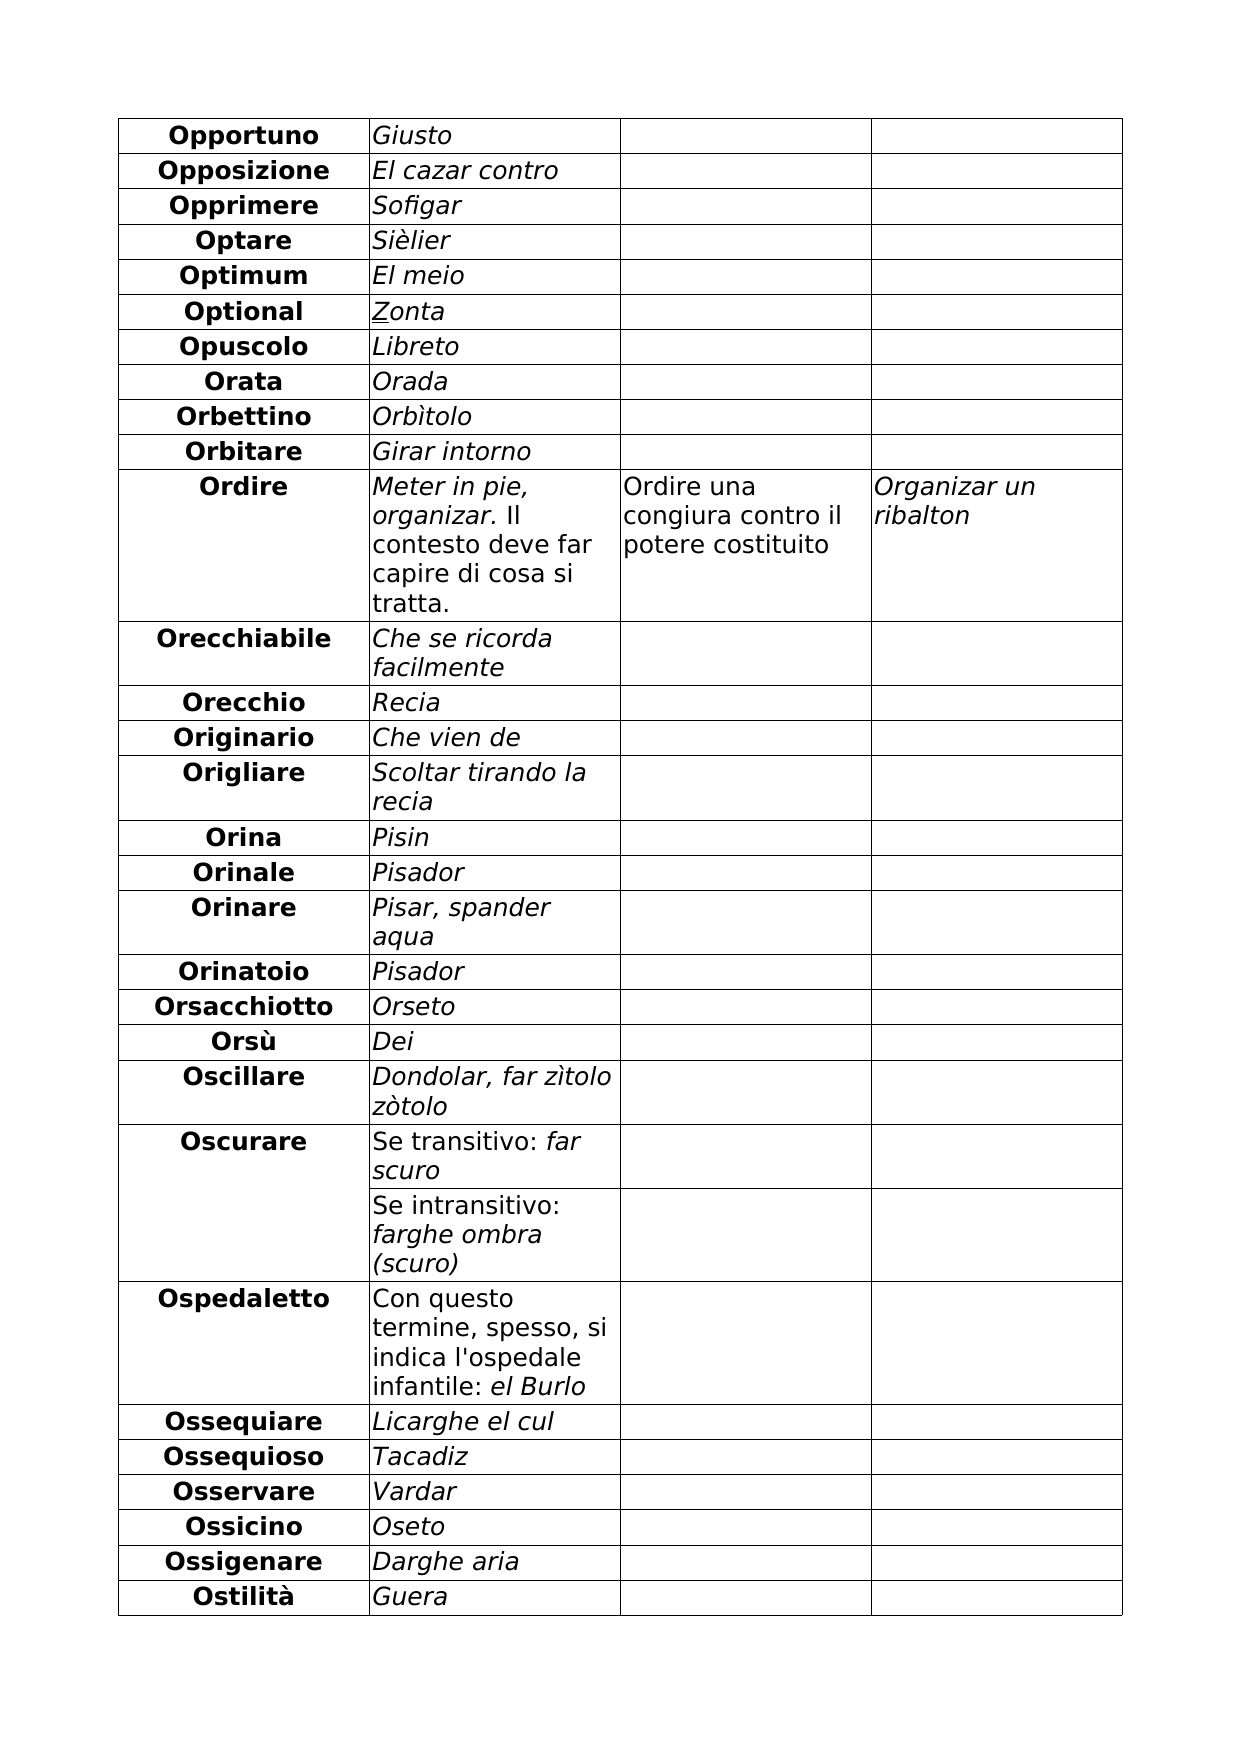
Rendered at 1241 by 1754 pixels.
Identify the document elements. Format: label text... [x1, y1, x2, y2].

table_cell [621, 856, 871, 890]
table_cell [872, 1189, 1122, 1281]
table_cell [621, 1025, 871, 1059]
table_cell Scoltar tirando la recia [370, 756, 620, 820]
table_cell Ossequioso [119, 1440, 369, 1474]
table_cell Osservare [119, 1475, 369, 1509]
table_cell Orbìtolo [370, 400, 620, 434]
table_cell [872, 856, 1122, 890]
table_cell [872, 400, 1122, 434]
table_cell [621, 686, 871, 720]
table_cell [872, 955, 1122, 989]
table_cell Ordire [119, 470, 369, 621]
table_cell Organizar un ribalton [872, 470, 1122, 621]
table_cell [621, 821, 871, 855]
table_cell [621, 189, 871, 223]
table_cell [872, 756, 1122, 820]
table_cell [872, 1125, 1122, 1188]
table_cell Orseto [370, 990, 620, 1024]
table_cell [872, 1581, 1122, 1615]
table_cell [621, 721, 871, 755]
table_cell Dei [370, 1025, 620, 1059]
table_cell [621, 119, 871, 153]
table_cell Meter in pie, organizar. Il contesto deve far capire di cosa si tratta. [370, 470, 620, 621]
table_cell Licarghe el cul [370, 1405, 620, 1439]
table_cell [621, 1475, 871, 1509]
table_cell [621, 1440, 871, 1474]
table_cell Orinare [119, 891, 369, 954]
table_cell Orsù [119, 1025, 369, 1059]
table_cell Che vien de [370, 721, 620, 755]
table_cell Che se ricorda facilmente [370, 622, 620, 685]
table_cell [621, 955, 871, 989]
table_cell Girar intorno [370, 435, 620, 469]
table_cell [872, 1546, 1122, 1579]
table_cell [621, 260, 871, 294]
table_cell Optare [119, 225, 369, 258]
table_cell Orinale [119, 856, 369, 890]
table_cell [621, 400, 871, 434]
table_cell Dondolar, far zìtolo zòtolo [370, 1061, 620, 1124]
table_cell [872, 1025, 1122, 1059]
table_cell Oscurare [119, 1125, 369, 1281]
table_cell [621, 891, 871, 954]
table_cell Ossigenare [119, 1546, 369, 1579]
table_cell Origliare [119, 756, 369, 820]
table_cell [872, 622, 1122, 685]
table_cell [621, 1282, 871, 1404]
table_cell [872, 1475, 1122, 1509]
table_cell Orinatoio [119, 955, 369, 989]
table_cell Ordire una congiura contro il potere costituito [621, 470, 871, 621]
table_cell Optional [119, 295, 369, 329]
table_cell Ospedaletto [119, 1282, 369, 1404]
table_cell Sofigar [370, 189, 620, 223]
table_cell Tacadiz [370, 1440, 620, 1474]
table_cell [872, 686, 1122, 720]
table_cell El meio [370, 260, 620, 294]
table_cell Orsacchiotto [119, 990, 369, 1024]
table_cell [621, 330, 871, 364]
table_cell Oseto [370, 1510, 620, 1544]
table_cell Ossicino [119, 1510, 369, 1544]
table_cell [872, 1061, 1122, 1124]
table_cell El cazar contro [370, 154, 620, 188]
table_cell [621, 154, 871, 188]
table_cell [621, 622, 871, 685]
table_cell Orada [370, 365, 620, 399]
table_cell [872, 295, 1122, 329]
table_cell [872, 365, 1122, 399]
table_cell Orina [119, 821, 369, 855]
table_cell Orbitare [119, 435, 369, 469]
table_cell [872, 1282, 1122, 1404]
table_cell Guera [370, 1581, 620, 1615]
table_cell Con questo termine, spesso, si indica l'ospedale infantile: el Burlo [370, 1282, 620, 1404]
table_cell Orbettino [119, 400, 369, 434]
table_cell [621, 756, 871, 820]
table_cell [872, 154, 1122, 188]
table_cell [621, 1189, 871, 1281]
table_cell [621, 1581, 871, 1615]
table_cell [621, 990, 871, 1024]
table_cell Sièlier [370, 225, 620, 258]
table_cell Ossequiare [119, 1405, 369, 1439]
table_cell [621, 1546, 871, 1579]
table_cell Originario [119, 721, 369, 755]
table_cell Oscillare [119, 1061, 369, 1124]
table_cell [621, 1405, 871, 1439]
table_cell Opposizione [119, 154, 369, 188]
table_cell Orecchiabile [119, 622, 369, 685]
table_cell [621, 365, 871, 399]
table_cell [872, 721, 1122, 755]
table_cell [621, 225, 871, 258]
table_cell Giusto [370, 119, 620, 153]
table_cell Opportuno [119, 119, 369, 153]
table_cell [872, 225, 1122, 258]
table_cell [872, 330, 1122, 364]
table_cell Orata [119, 365, 369, 399]
table_cell Pisador [370, 955, 620, 989]
table_cell Orecchio [119, 686, 369, 720]
table_cell [872, 821, 1122, 855]
table_cell [872, 891, 1122, 954]
table_cell [872, 1405, 1122, 1439]
table_cell Pisador [370, 856, 620, 890]
table_cell [872, 189, 1122, 223]
table_cell Zonta [370, 295, 620, 329]
table_cell [872, 119, 1122, 153]
table_cell Vardar [370, 1475, 620, 1509]
table_cell Opprimere [119, 189, 369, 223]
table_cell [872, 990, 1122, 1024]
table_cell [872, 1440, 1122, 1474]
table_cell Se intransitivo: farghe ombra (scuro) [370, 1189, 620, 1281]
table_cell Pisar, spander aqua [370, 891, 620, 954]
table_cell Recia [370, 686, 620, 720]
table_cell [621, 435, 871, 469]
table_cell Opuscolo [119, 330, 369, 364]
table_cell Se transitivo: far scuro [370, 1125, 620, 1188]
table_cell Darghe aria [370, 1546, 620, 1579]
table_cell [621, 1125, 871, 1188]
table_cell Libreto [370, 330, 620, 364]
table_cell [621, 295, 871, 329]
table_cell [872, 435, 1122, 469]
table_cell Optimum [119, 260, 369, 294]
table_cell [621, 1061, 871, 1124]
table_cell Pisin [370, 821, 620, 855]
table_cell Ostilità [119, 1581, 369, 1615]
table_cell [872, 260, 1122, 294]
table_cell [872, 1510, 1122, 1544]
table_cell [621, 1510, 871, 1544]
